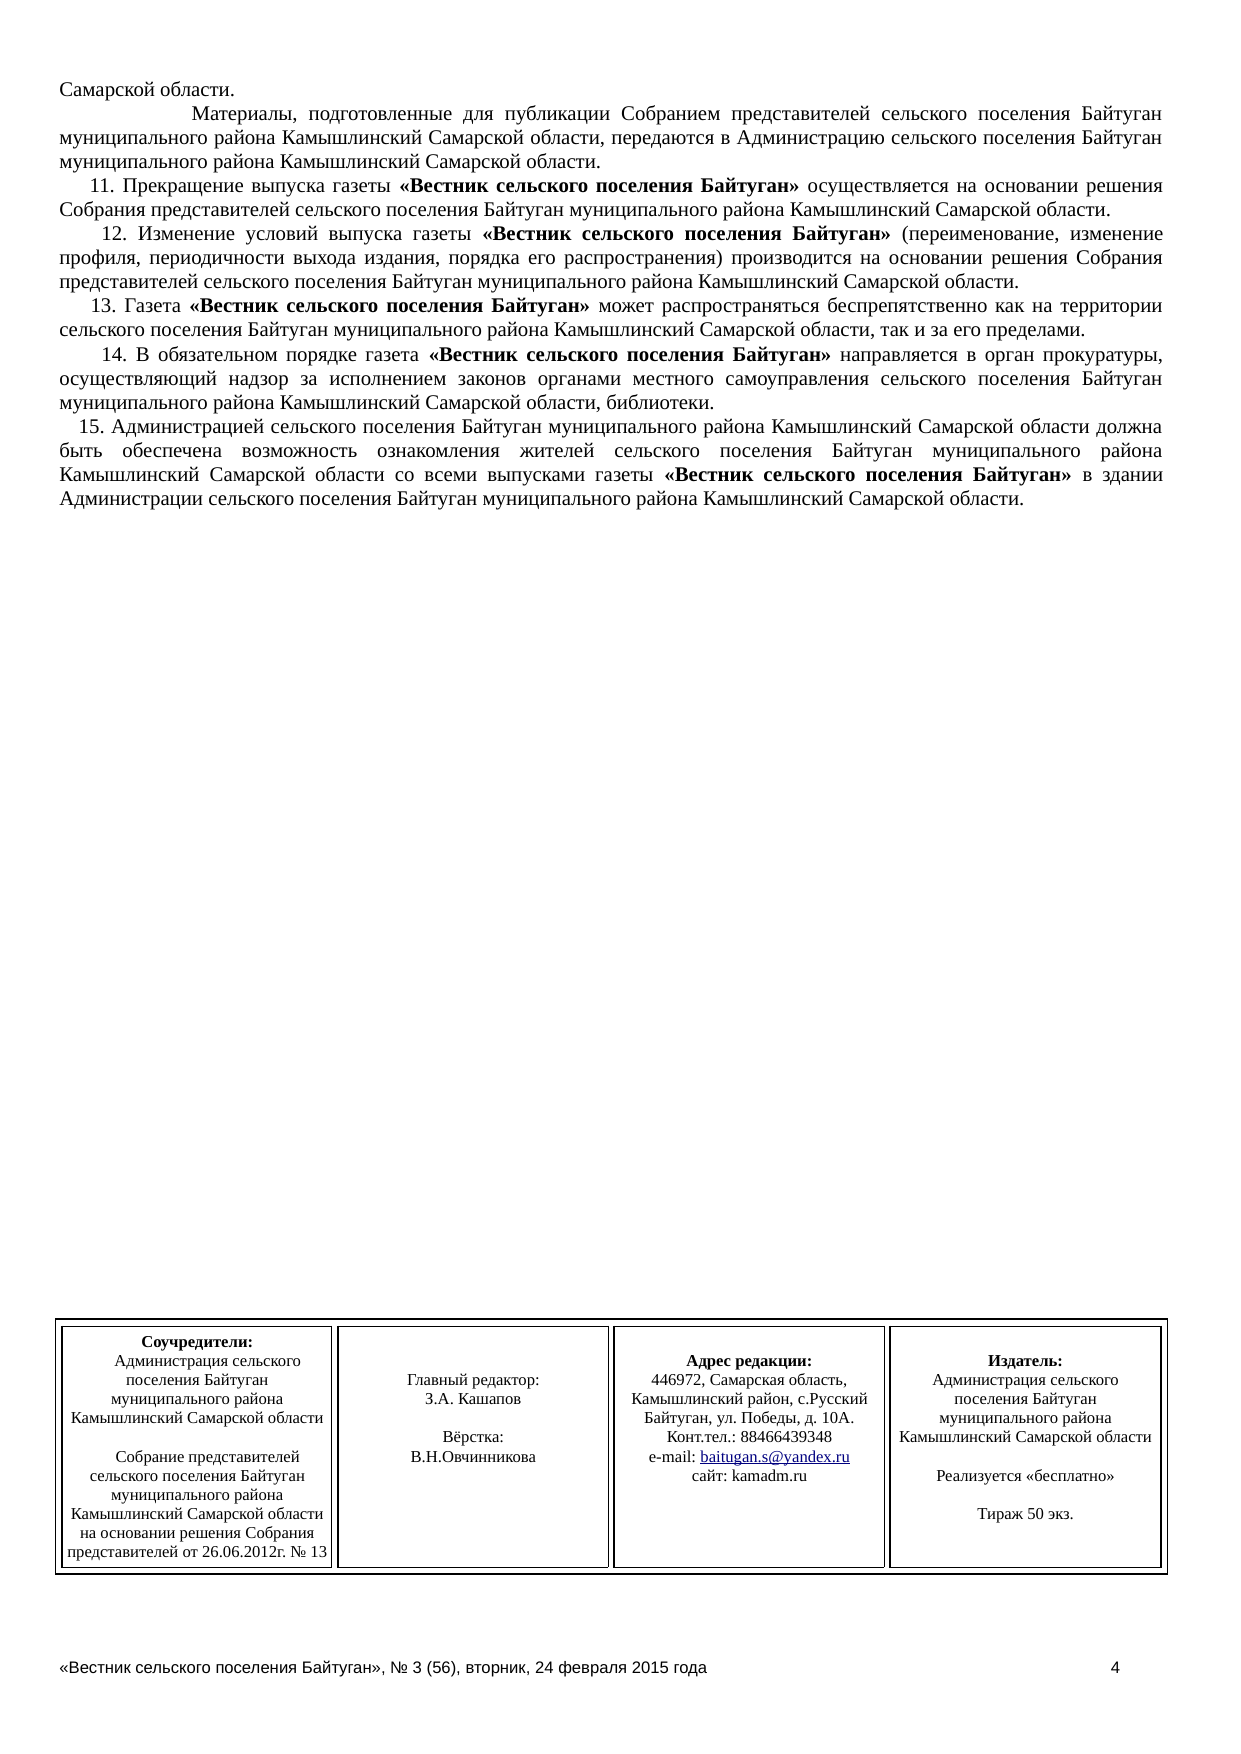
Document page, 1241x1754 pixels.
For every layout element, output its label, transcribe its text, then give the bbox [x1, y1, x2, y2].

list Материалы, подготовленные для публикации Собранием представителей сельского поселения Байтуган муниципального района Камышлинский Самарской области, передаются в Администрацию сельского поселения Байтуган муниципального района Камышлинский Самарской области. [59, 101, 1163, 173]
list Самарской области. [59, 77, 1163, 101]
list 13. Газета «Вестник сельского поселения Байтуган» может распространяться беспрепятственно как на территории сельского поселения Байтуган муниципального района Камышлинский Самарской области, так и за его пределами. [59, 293, 1163, 341]
list 14. В обязательном порядке газета «Вестник сельского поселения Байтуган» направляется в орган прокуратуры, осуществляющий надзор за исполнением законов органами местного самоуправления сельского поселения Байтуган муниципального района Камышлинский Самарской области, библиотеки. [59, 341, 1163, 414]
list 12. Изменение условий выпуска газеты «Вестник сельского поселения Байтуган» (переименование, изменение профиля, периодичности выхода издания, порядка его распространения) производится на основании решения Собрания представителей сельского поселения Байтуган муниципального района Камышлинский Самарской области. [59, 221, 1163, 293]
table_header Соучредители: Администрация сельского поселения Байтуган муниципального района Камышлинский Самарской области Собрание представителей сельского поселения Байтуган муниципального района Камышлинский Самарской области на основании решения Собрания представителей от 26.06.2012г. № 13 [59, 1320, 335, 1567]
list 11. Прекращение выпуска газеты «Вестник сельского поселения Байтуган» осуществляется на основании решения Собрания представителей сельского поселения Байтуган муниципального района Камышлинский Самарской области. [59, 173, 1163, 221]
table_header Главный редактор: З.А. Кашапов Вёрстка: В.Н.Овчинникова [335, 1320, 611, 1567]
table_header Издатель: Администрация сельского поселения Байтуган муниципального района Камышлинский Самарской области Реализуется «бесплатно» Тираж 50 экз. [887, 1320, 1163, 1567]
text 15. Администрацией сельского поселения Байтуган муниципального района Камышлинский Самарской области должна быть обеспечена возможность ознакомления жителей сельского поселения Байтуган муниципального района Камышлинский Самарской области со всеми выпусками газеты «Вестник сельского поселения Байтуган» в здании Администрации сельского поселения Байтуган муниципального района Камышлинский Самарской области. [59, 414, 1163, 510]
table_header Адрес редакции: 446972, Самарская область, Камышлинский район, с.Русский Байтуган, ул. Победы, д. 10А. Конт.тел.: 88466439348 e-mail: baitugan.s@yandex.ru сайт: kamadm.ru [611, 1320, 887, 1567]
